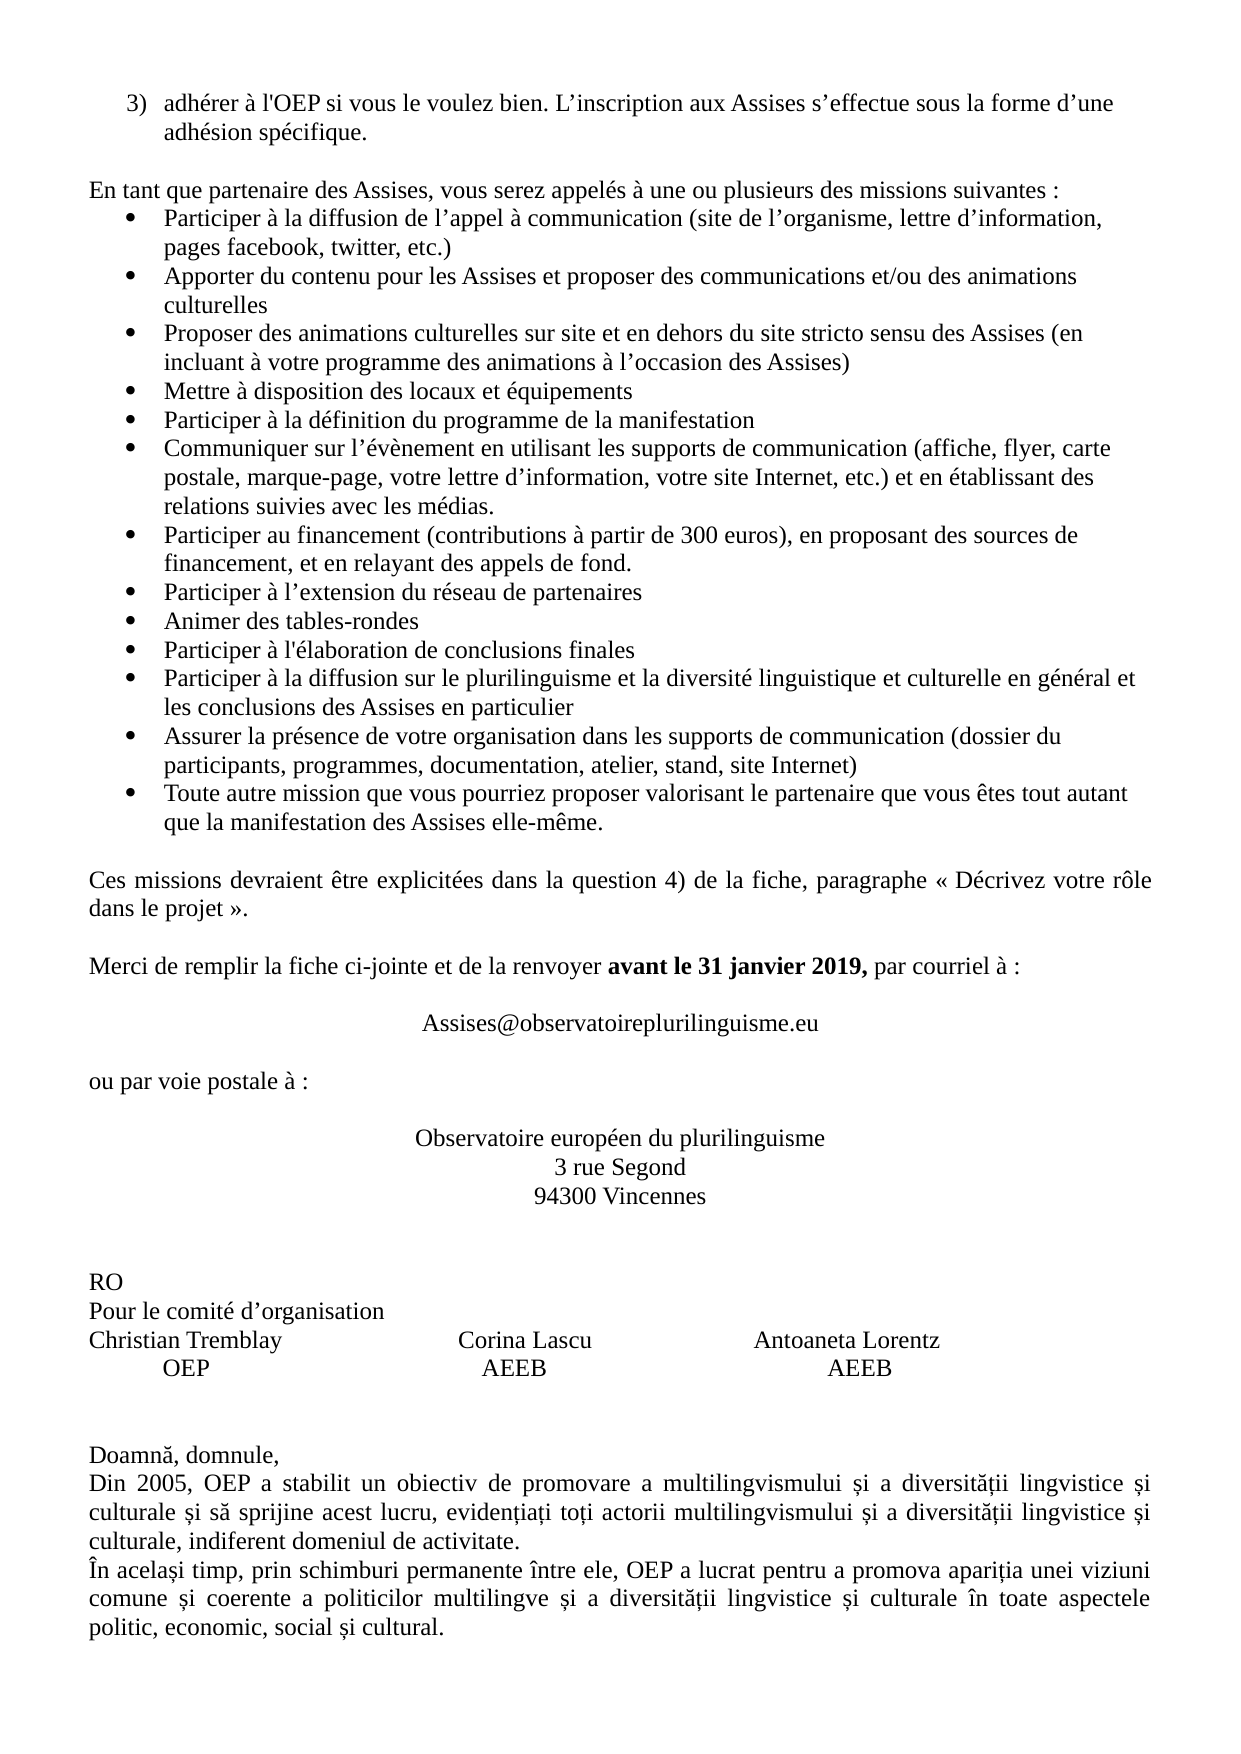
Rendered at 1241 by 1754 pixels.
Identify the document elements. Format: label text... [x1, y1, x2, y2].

text Christian Tremblay Corina Lascu Antoaneta Lorentz [88, 1325, 1152, 1353]
text În același timp, prin schimburi permanente între ele, OEP a lucrat pentru a promova apariția unei viziuni comune și coerente a politicilor multilingve și a diversității lingvistice și culturale în toate aspectele politic, economic, social și cultural. [88, 1555, 1152, 1641]
list Animer des tables-rondes [126, 606, 1152, 635]
text Observatoire européen du plurilinguisme [88, 1123, 1152, 1152]
list Proposer des animations culturelles sur site et en dehors du site stricto sensu des Assises (en incluant à votre programme des animations à l’occasion des Assises) [126, 318, 1152, 376]
list Toute autre mission que vous pourriez proposer valorisant le partenaire que vous êtes tout autant que la manifestation des Assises elle-même. [126, 778, 1152, 836]
list Participer à l'élaboration de conclusions finales [126, 635, 1152, 663]
list Mettre à disposition des locaux et équipements [126, 376, 1152, 405]
text Doamnă, domnule, [88, 1440, 1152, 1468]
text ou par voie postale à : [88, 1066, 1152, 1095]
list Assurer la présence de votre organisation dans les supports de communication (dossier du participants, programmes, documentation, atelier, stand, site Internet) [126, 721, 1152, 778]
list Participer au financement (contributions à partir de 300 euros), en proposant des sources de financement, et en relayant des appels de fond. [126, 520, 1152, 577]
list Apporter du contenu pour les Assises et proposer des communications et/ou des animations culturelles [126, 261, 1152, 318]
text En tant que partenaire des Assises, vous serez appelés à une ou plusieurs des missions suivantes : [88, 175, 1152, 203]
text RO [88, 1267, 1152, 1296]
list Participer à la définition du programme de la manifestation [126, 405, 1152, 433]
text Assises@observatoireplurilinguisme.eu [88, 1008, 1152, 1037]
list Participer à la diffusion de l’appel à communication (site de l’organisme, lettre d’information, pages facebook, twitter, etc.) [126, 203, 1152, 261]
list Participer à l’extension du réseau de partenaires [126, 577, 1152, 606]
text OEP AEEB AEEB [88, 1353, 1152, 1382]
text Ces missions devraient être explicitées dans la question 4) de la fiche, paragraphe « Décrivez votre rôle dans le projet ». [88, 865, 1152, 922]
list Participer à la diffusion sur le plurilinguisme et la diversité linguistique et culturelle en général et les conclusions des Assises en particulier [126, 663, 1152, 721]
text Din 2005, OEP a stabilit un obiectiv de promovare a multilingvismului și a diversității lingvistice și culturale și să sprijine acest lucru, evidențiați toți actorii multilingvismului și a diversității lingvistice și culturale, indiferent domeniul de activitate. [88, 1468, 1152, 1555]
list adhérer à l'OEP si vous le voulez bien. L’inscription aux Assises s’effectue sous la forme d’une adhésion spécifique. [126, 88, 1152, 146]
text Merci de remplir la fiche ci-jointe et de la renvoyer avant le 31 janvier 2019, par courriel à : [88, 951, 1152, 980]
text Pour le comité d’organisation [88, 1296, 1152, 1325]
text 3 rue Segond [88, 1152, 1152, 1181]
text 94300 Vincennes [88, 1181, 1152, 1210]
list Communiquer sur l’évènement en utilisant les supports de communication (affiche, flyer, carte postale, marque-page, votre lettre d’information, votre site Internet, etc.) et en établissant des relations suivies avec les médias. [126, 433, 1152, 520]
